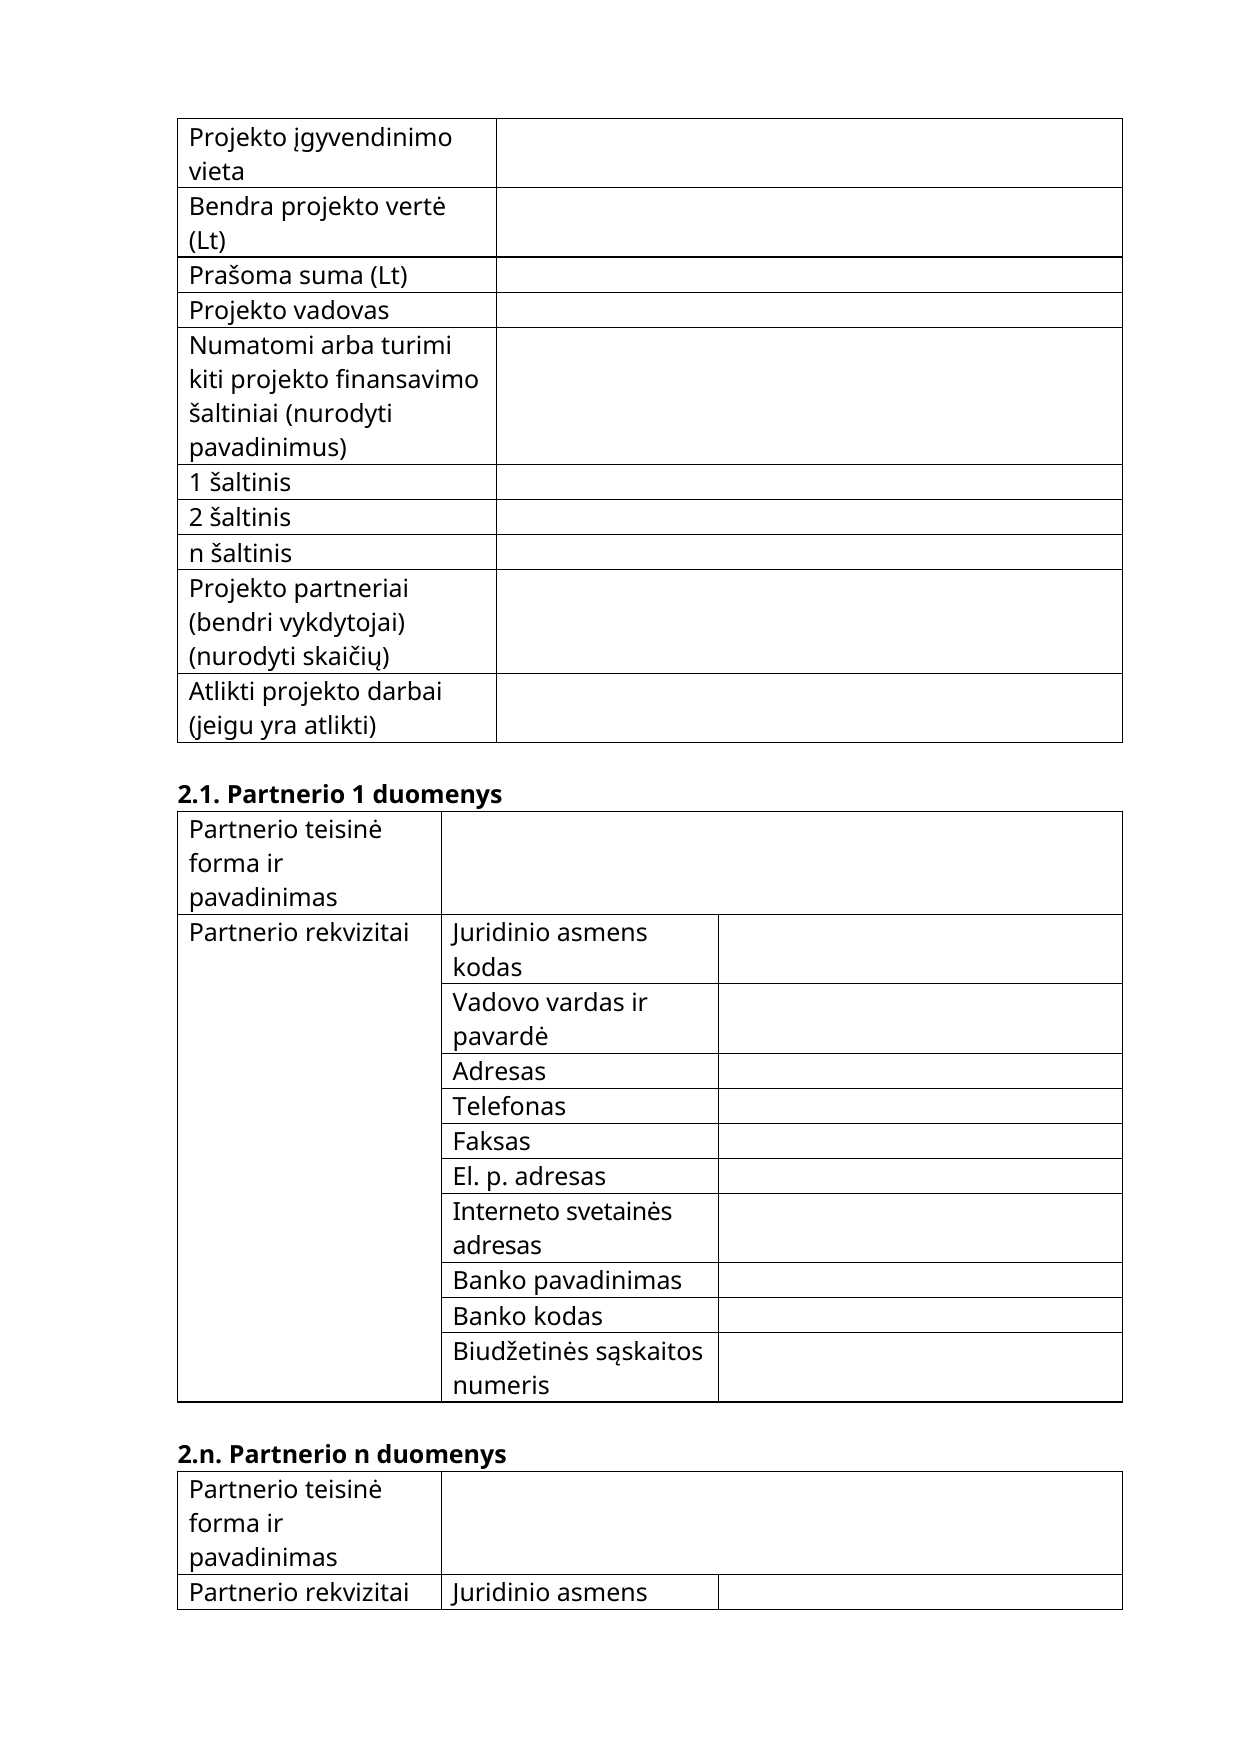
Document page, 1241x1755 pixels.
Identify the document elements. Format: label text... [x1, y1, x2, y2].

table_cell Bendra projekto vertė (Lt) [178, 188, 496, 256]
table_header [442, 812, 1122, 914]
table_cell Juridinio asmens kodas [442, 915, 718, 983]
table_cell [497, 674, 1122, 742]
table_cell [719, 984, 1122, 1052]
table_header [442, 1472, 1122, 1574]
table_header Partnerio teisinė forma ir pavadinimas [178, 1472, 441, 1574]
table_cell Numatomi arba turimi kiti projekto finansavimo šaltiniai (nurodyti pavadinimus) [178, 328, 496, 464]
table_cell Faksas [442, 1124, 718, 1158]
table_cell [497, 328, 1122, 464]
table_cell Juridinio asmens [442, 1575, 718, 1609]
table_cell Interneto svetainės adresas [442, 1194, 718, 1262]
table_cell 2 šaltinis [178, 500, 496, 534]
table_cell [719, 1194, 1122, 1262]
table_cell 1 šaltinis [178, 465, 496, 499]
table_cell Vadovo vardas ir pavardė [442, 984, 718, 1052]
table_cell [719, 1089, 1122, 1123]
table_cell [497, 535, 1122, 569]
table_cell Projekto partneriai (bendri vykdytojai) (nurodyti skaičių) [178, 570, 496, 672]
table_cell [497, 188, 1122, 256]
table_cell Telefonas [442, 1089, 718, 1123]
table_cell n šaltinis [178, 535, 496, 569]
table_cell [497, 258, 1122, 292]
table_cell [497, 119, 1122, 187]
table_cell [719, 1333, 1122, 1401]
table_cell El. p. adresas [442, 1159, 718, 1193]
table_cell [497, 570, 1122, 672]
table_cell [719, 1298, 1122, 1332]
table_cell Adresas [442, 1054, 718, 1087]
text 2.1. Partnerio 1 duomenys [177, 777, 1122, 811]
table_cell Banko kodas [442, 1298, 718, 1332]
table_cell Prašoma suma (Lt) [178, 258, 496, 292]
table_cell Atlikti projekto darbai (jeigu yra atlikti) [178, 674, 496, 742]
text 2.n. Partnerio n duomenys [177, 1436, 1122, 1471]
table_cell Projekto vadovas [178, 293, 496, 327]
table_cell [719, 1575, 1122, 1609]
table_cell Partnerio rekvizitai [178, 1575, 441, 1609]
table_cell Banko pavadinimas [442, 1263, 718, 1297]
table_cell [497, 465, 1122, 499]
table_cell [497, 293, 1122, 327]
table_cell [719, 915, 1122, 983]
table_cell [719, 1124, 1122, 1158]
table_header Partnerio teisinė forma ir pavadinimas [178, 812, 441, 914]
table_cell [719, 1263, 1122, 1297]
table_cell [719, 1054, 1122, 1087]
table_cell Biudžetinės sąskaitos numeris [442, 1333, 718, 1401]
table_cell [497, 500, 1122, 534]
table_cell [719, 1159, 1122, 1193]
table_cell Projekto įgyvendinimo vieta [178, 119, 496, 187]
table_cell Partnerio rekvizitai [178, 915, 441, 1401]
